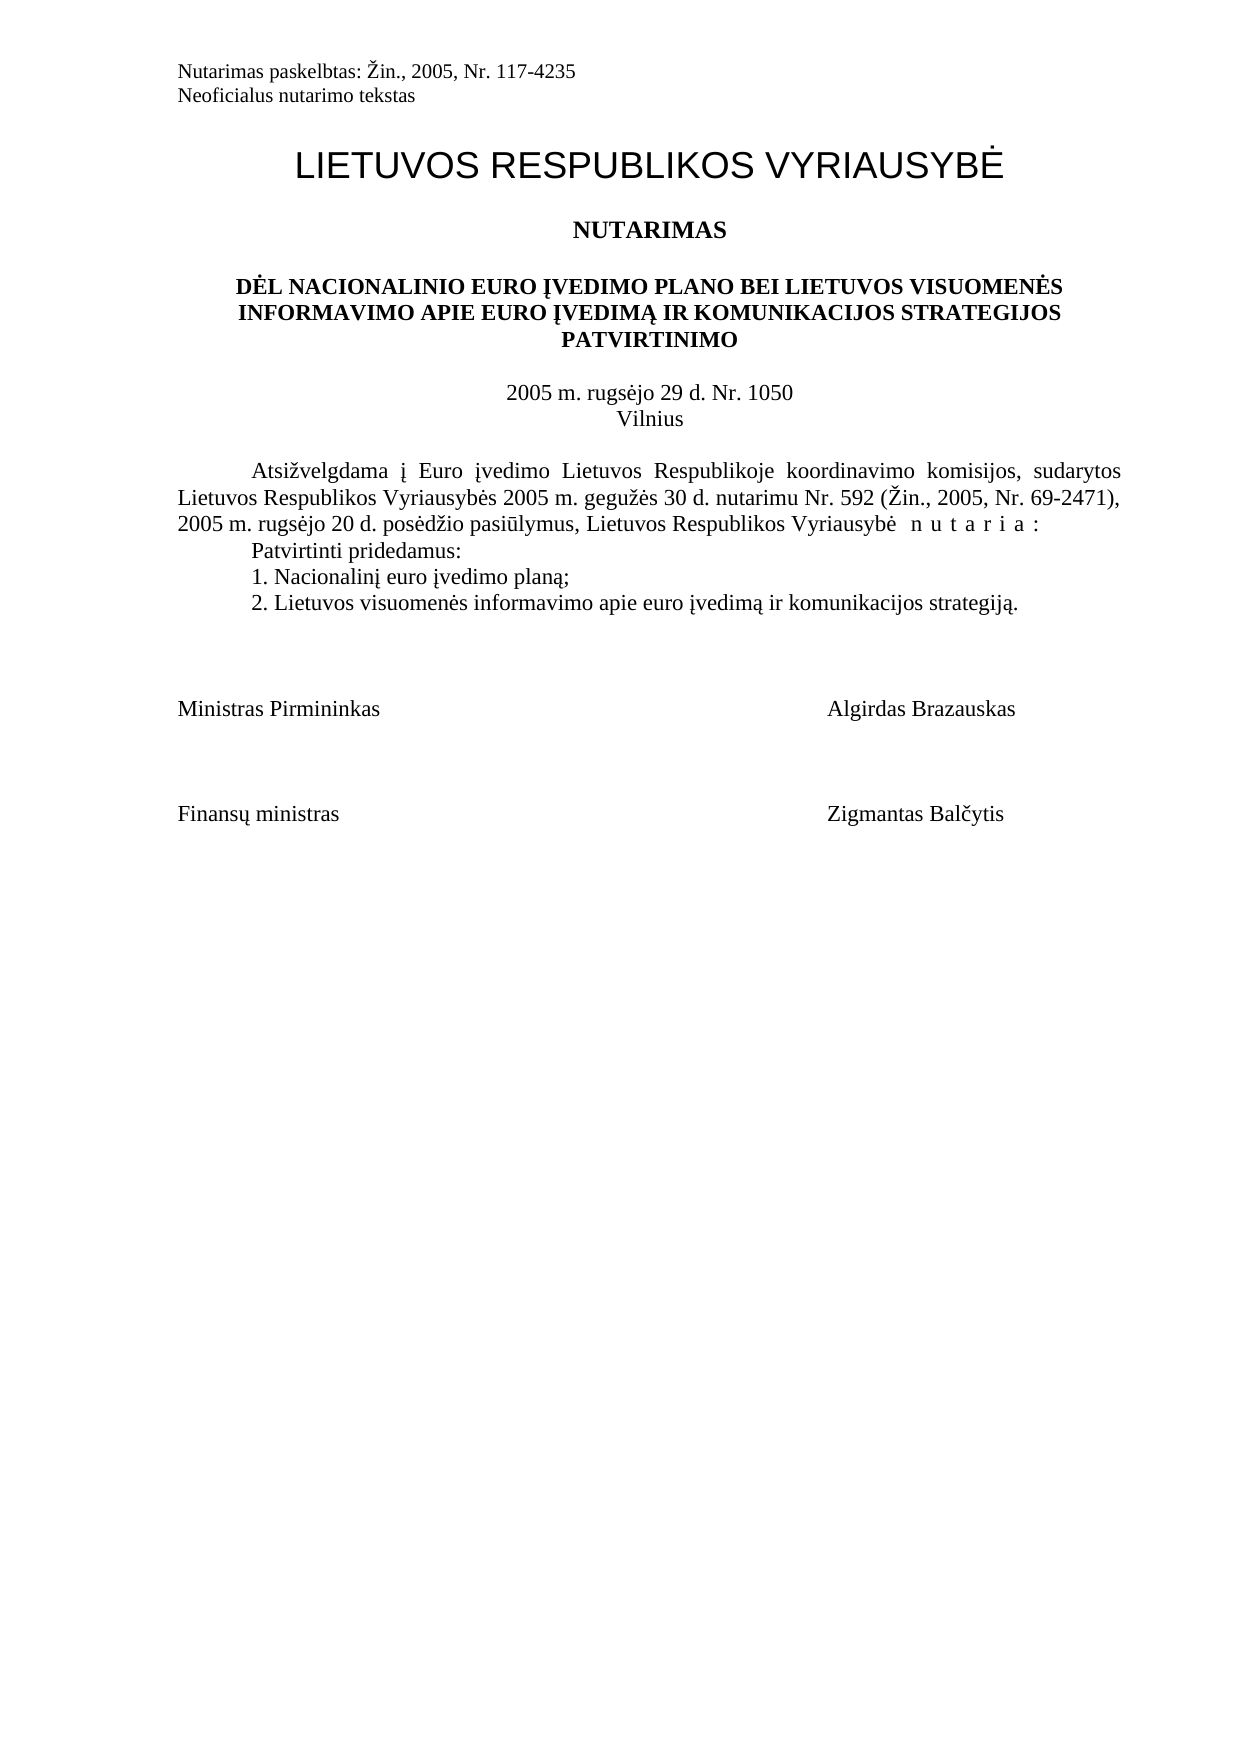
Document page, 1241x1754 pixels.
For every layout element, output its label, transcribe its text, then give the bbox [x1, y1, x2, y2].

text Atsižvelgdama į Euro įvedimo Lietuvos Respublikoje koordinavimo komisijos, sudarytos Lietuvos Respublikos Vyriausybės 2005 m. gegužės 30 d. nutarimu Nr. 592 (Žin., 2005, Nr. 69-2471), 2005 m. rugsėjo 20 d. posėdžio pasiūlymus, Lietuvos Respublikos Vyriausybė nutaria: [177, 458, 1122, 537]
text 1. Nacionalinį euro įvedimo planą; [177, 563, 1122, 589]
text Vilnius [177, 405, 1122, 431]
text Neoficialus nutarimo tekstas [177, 83, 1122, 107]
text Finansų ministras Zigmantas Balčytis [177, 800, 1122, 827]
subtitle Nutarimas paskelbtas: Žin., 2005, Nr. 117-4235 [177, 59, 1122, 83]
subtitle Lietuvos Respublikos Vyriausybė [177, 144, 1122, 187]
text 2005 m. rugsėjo 29 d. Nr. 1050 [177, 378, 1122, 405]
text nutarimas [177, 216, 1122, 244]
text Ministras Pirmininkas Algirdas Brazauskas [177, 695, 1122, 721]
subtitle DĖL NACIONALINIO EURO ĮVEDIMO PLANO BEI LIETUVOS VISUOMENĖS INFORMAVIMO apie EURO ĮVEDIMą IR KOMUNIKACIJOS STRATEGIJOS PATVIRTINIMO [177, 273, 1122, 352]
text Patvirtinti pridedamus: [177, 537, 1122, 563]
text 2. Lietuvos visuomenės informavimo apie euro įvedimą ir komunikacijos strategiją. [177, 589, 1122, 616]
